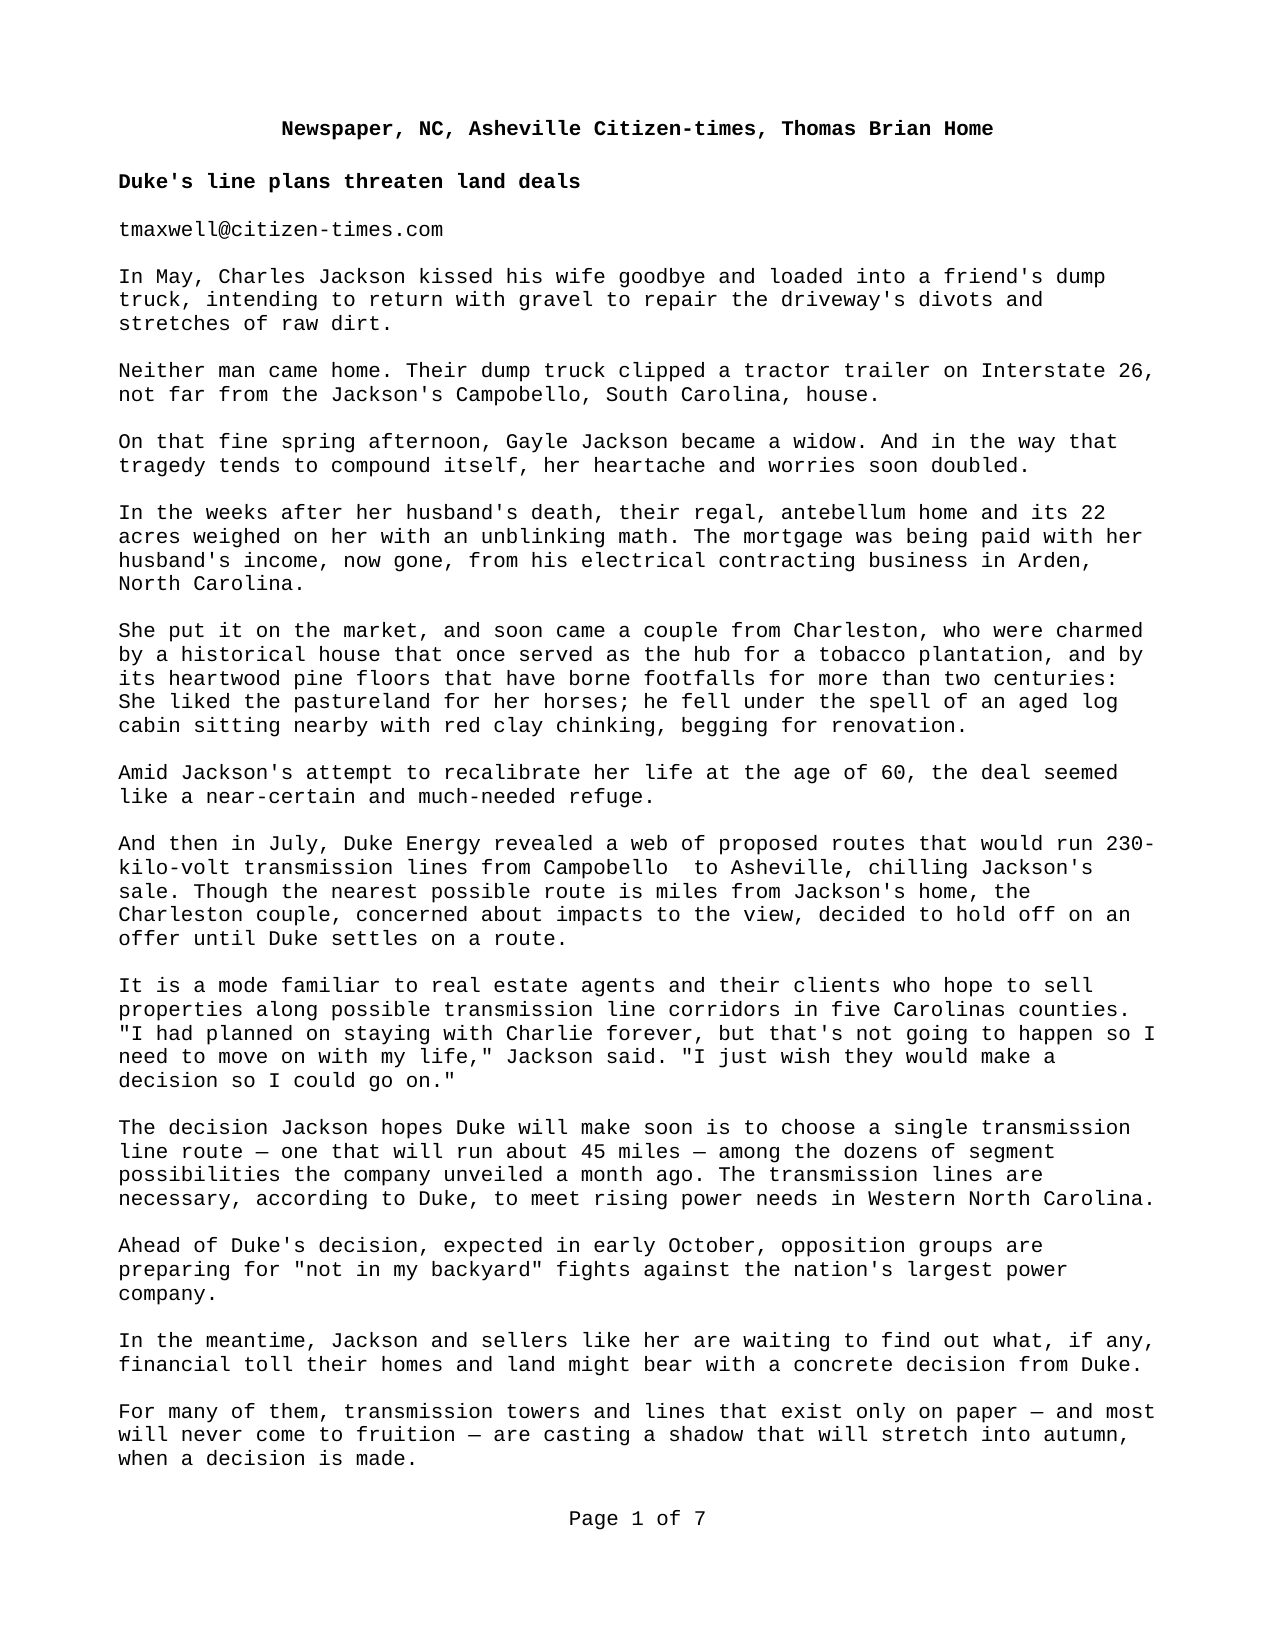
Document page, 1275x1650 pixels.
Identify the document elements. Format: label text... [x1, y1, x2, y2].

text She put it on the market, and soon came a couple from Charleston, who were charmed by a historical house that once served as the hub for a tobacco plantation, and by its heartwood pine floors that have borne footfalls for more than two centuries: She liked the pastureland for her horses; he fell under the spell of an aged log cabin sitting nearby with red clay chinking, begging for renovation. [118, 621, 1157, 739]
text Duke's line plans threaten land deals [118, 171, 1157, 195]
text Ahead of Duke's decision, expected in early October, opposition groups are preparing for "not in my backyard" fights against the nation's largest power company. [118, 1235, 1157, 1306]
text tmaxwell@citizen-times.com [118, 218, 1157, 242]
text Amid Jackson's attempt to recalibrate her life at the age of 60, the deal seemed like a near-certain and much-needed refuge. [118, 762, 1157, 810]
text The decision Jackson hopes Duke will make soon is to choose a single transmission line route — one that will run about 45 miles — among the dozens of segment possibilities the company unveiled a month ago. The transmission lines are necessary, according to Duke, to meet rising power needs in Western North Carolina. [118, 1117, 1157, 1212]
text On that fine spring afternoon, Gayle Jackson became a widow. And in the way that tragedy tends to compound itself, her heartache and worries soon doubled. [118, 431, 1157, 479]
text In the weeks after her husband's death, their regal, antebellum home and its 22 acres weighed on her with an unblinking math. The mortgage was being paid with her husband's income, now gone, from his electrical contracting business in Arden, North Carolina. [118, 502, 1157, 597]
text In the meantime, Jackson and sellers like her are waiting to find out what, if any, financial toll their homes and land might bear with a concrete decision from Duke. [118, 1330, 1157, 1377]
text And then in July, Duke Energy revealed a web of proposed routes that would run 230-kilo-volt transmission lines from Campobello to Asheville, chilling Jackson's sale. Though the nearest possible route is miles from Jackson's home, the Charleston couple, concerned about impacts to the view, decided to hold off on an offer until Duke settles on a route. [118, 833, 1157, 952]
text Neither man came home. Their dump truck clipped a tractor trailer on Interstate 26, not far from the Jackson's Campobello, South Carolina, house. [118, 360, 1157, 408]
text In May, Charles Jackson kissed his wife goodbye and loaded into a friend's dump truck, intending to return with gravel to repair the driveway's divots and stretches of raw dirt. [118, 266, 1157, 337]
text It is a mode familiar to real estate agents and their clients who hope to sell properties along possible transmission line corridors in five Carolinas counties. "I had planned on staying with Charlie forever, but that's not going to happen so I need to move on with my life," Jackson said. "I just wish they would make a decision so I could go on." [118, 975, 1157, 1093]
text For many of them, transmission towers and lines that exist only on paper — and most will never come to fruition — are casting a shadow that will stretch into autumn, when a decision is made. [118, 1401, 1157, 1472]
